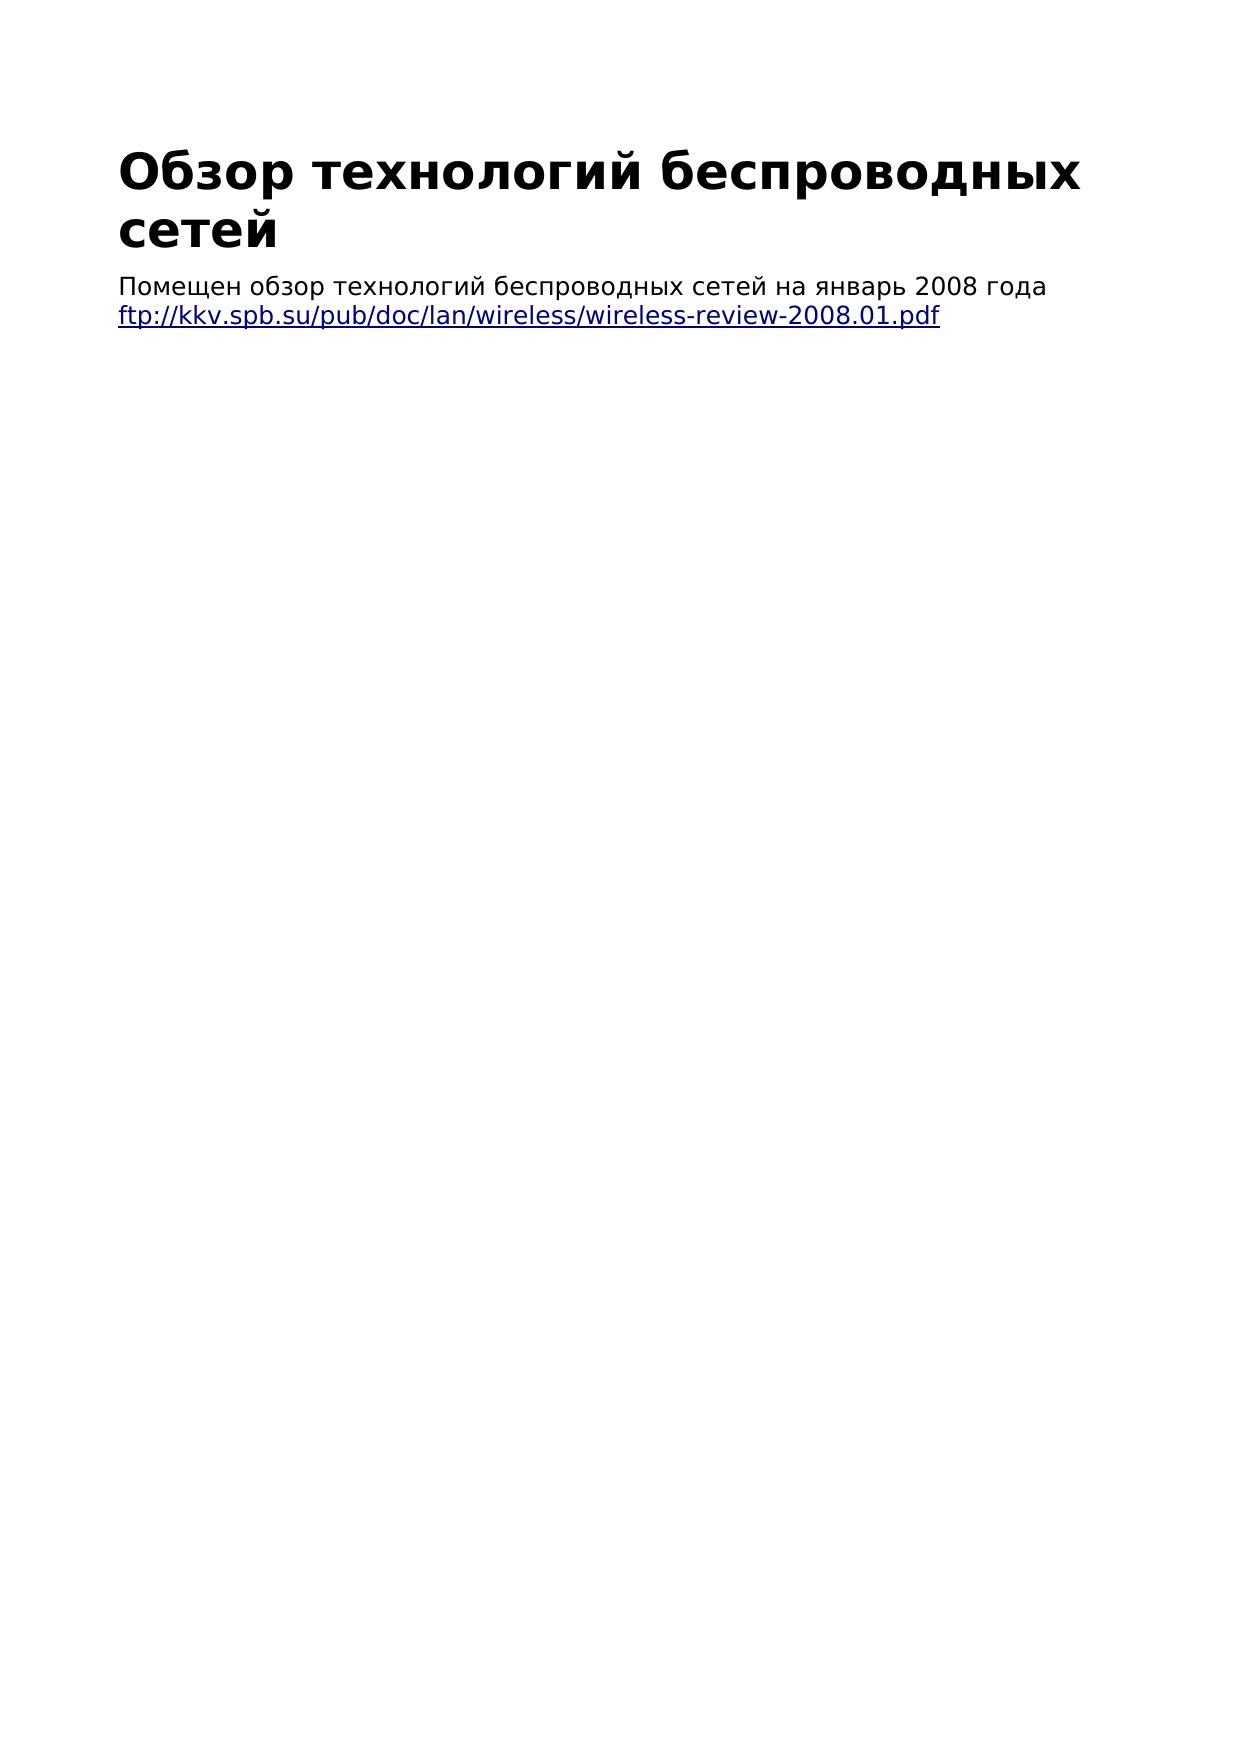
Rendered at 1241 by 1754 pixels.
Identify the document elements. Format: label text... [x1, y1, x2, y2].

subtitle Обзор технологий беспроводных сетей [118, 143, 1122, 259]
text Помещен обзор технологий беспроводных сетей на январь 2008 года ftp://kkv.spb.su/pub/doc/lan/wireless/wireless-review-2008.01.pdf [118, 272, 1122, 330]
